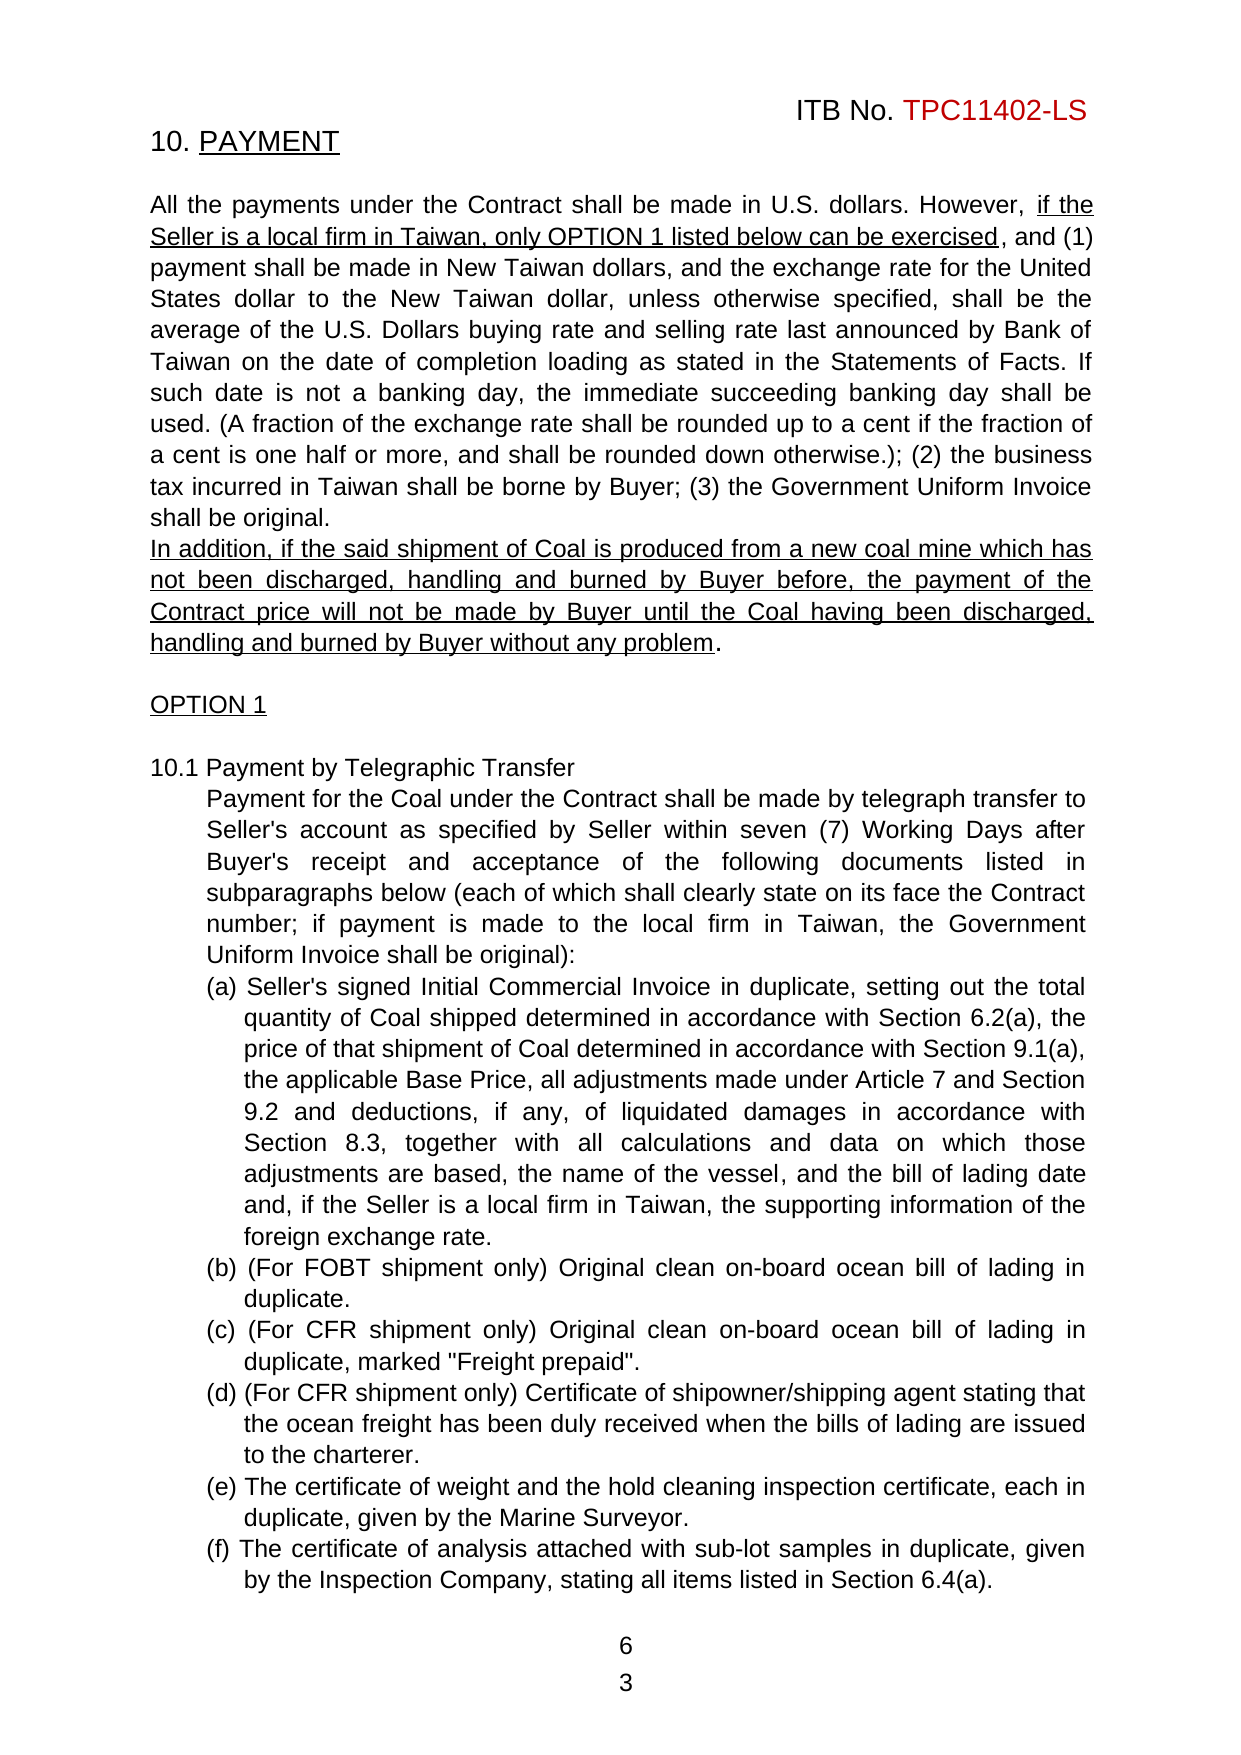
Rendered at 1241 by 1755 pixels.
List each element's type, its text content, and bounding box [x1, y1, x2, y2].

text (b) (For FOBT shipment only) Original clean on-board ocean bill of lading in duplicate. [206, 1251, 1087, 1314]
text Payment for the Coal under the Contract shall be made by telegraph transfer to Seller's account as specified by Seller within seven (7) Working Days after Buyer's receipt and acceptance of the following documents listed in subparagraphs below (each of which shall clearly state on its face the Contract number; if payment is made to the local firm in Taiwan, the Government Uniform Invoice shall be original): [206, 782, 1087, 970]
text All the payments under the Contract shall be made in U.S. dollars. However, if the Seller is a local firm in Taiwan, only OPTION 1 listed below can be exercised, and (1) payment shall be made in New Taiwan dollars, and the exchange rate for the United States dollar to the New Taiwan dollar, unless otherwise specified, shall be the average of the U.S. Dollars buying rate and selling rate last announced by Bank of Taiwan on the date of completion loading as stated in the Statements of Facts. If such date is not a banking day, the immediate succeeding banking day shall be used. (A fraction of the exchange rate shall be rounded up to a cent if the fraction of a cent is one half or more, and shall be rounded down otherwise.); (2) the business tax incurred in Taiwan shall be borne by Buyer; (3) the Government Uniform Invoice shall be original. [150, 189, 1094, 532]
text (d) (For CFR shipment only) Certificate of shipowner/shipping agent stating that the ocean freight has been duly received when the bills of lading are issued to the charterer. [206, 1376, 1087, 1470]
text (a) Seller's signed Initial Commercial Invoice in duplicate, setting out the total quantity of Coal shipped determined in accordance with Section 6.2(a), the price of that shipment of Coal determined in accordance with Section 9.1(a), the applicable Base Price, all adjustments made under Article 7 and Section 9.2 and deductions, if any, of liquidated damages in accordance with Section 8.3, together with all calculations and data on which those adjustments are based, the name of the vessel, and the bill of lading date and, if the Seller is a local firm in Taiwan, the supporting information of the foreign exchange rate. [206, 970, 1087, 1251]
text 10.1 Payment by Telegraphic Transfer [150, 751, 1087, 782]
text 10. PAYMENT [150, 126, 1192, 157]
text OPTION 1 [150, 689, 1087, 720]
text (e) The certificate of weight and the hold cleaning inspection certificate, each in duplicate, given by the Marine Surveyor. [206, 1470, 1087, 1532]
text handling and burned by Buyer without any problem. [150, 623, 1094, 657]
text In addition, if the said shipment of Coal is produced from a new coal mine which has not been discharged, handling and burned by Buyer before, the payment of the Contract price will not be made by Buyer until the Coal having been discharged, [150, 532, 1094, 621]
text (f) The certificate of analysis attached with sub-lot samples in duplicate, given by the Inspection Company, stating all items listed in Section 6.4(a). [206, 1532, 1087, 1595]
text (c) (For CFR shipment only) Original clean on-board ocean bill of lading in duplicate, marked "Freight prepaid". [206, 1314, 1087, 1376]
